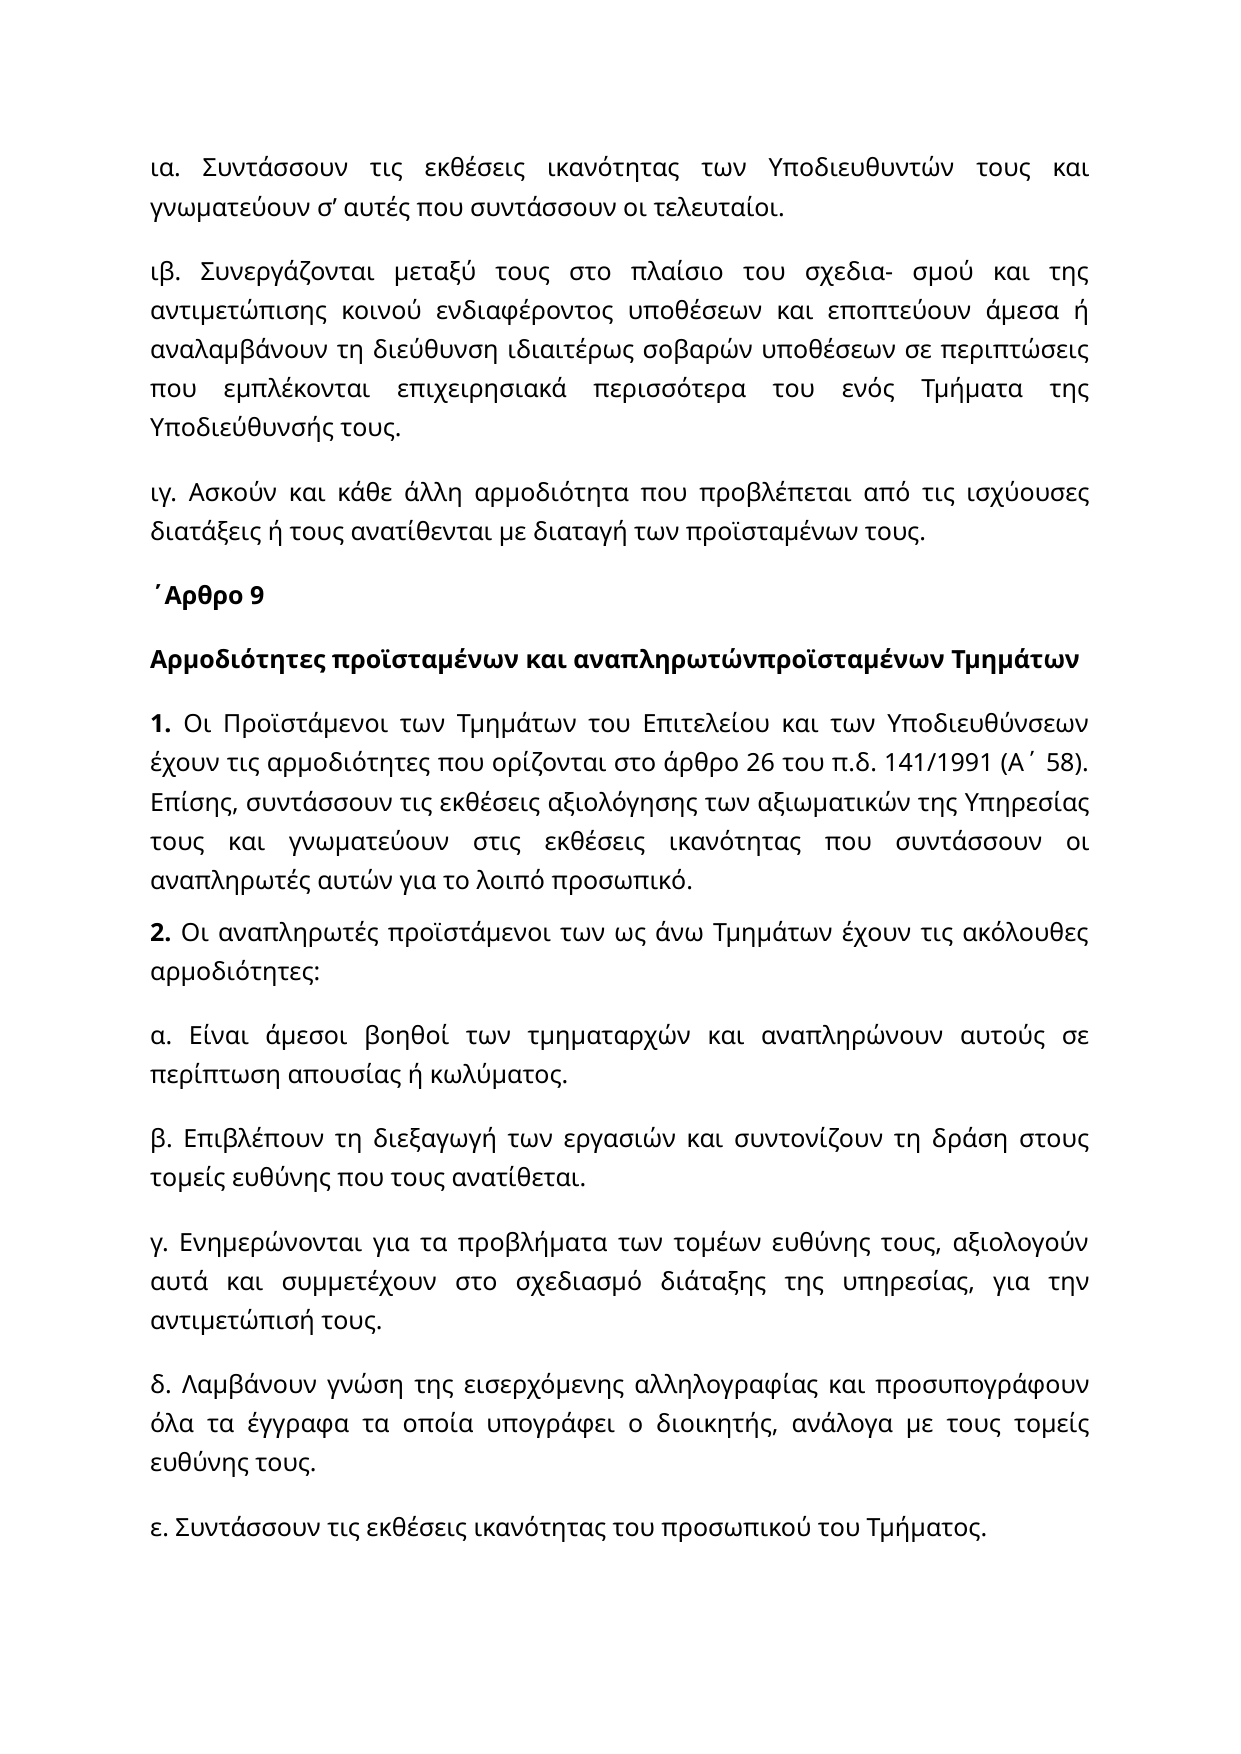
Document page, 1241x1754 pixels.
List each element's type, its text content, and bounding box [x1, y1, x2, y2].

text ε. Συντάσσουν τις εκθέσεις ικανότητας του προσωπικού του Τμήματος. [150, 1509, 1090, 1543]
text β. Επιβλέπουν τη διεξαγωγή των εργασιών και συντονίζουν τη δράση στους τομείς ευθύνης που τους ανατίθεται. [150, 1121, 1090, 1194]
text δ. Λαμβάνουν γνώση της εισερχόμενης αλληλογραφίας και προσυπογράφουν όλα τα έγγραφα τα οποία υπογράφει ο διοικητής, ανάλογα με τους τομείς ευθύνης τους. [150, 1367, 1090, 1479]
text ια. Συντάσσουν τις εκθέσεις ικανότητας των Υποδιευθυντών τους και γνωματεύουν σ’ αυτές που συντάσσουν οι τελευταίοι. [150, 150, 1090, 223]
text ιγ. Ασκούν και κάθε άλλη αρμοδιότητα που προβλέπεται από τις ισχύουσες διατάξεις ή τους ανατίθενται με διαταγή των προϊσταμένων τους. [150, 474, 1090, 547]
text 1. Οι Προϊστάμενοι των Τμημάτων του Επιτελείου και των Υποδιευθύνσεων έχουν τις αρμοδιότητες που ορίζονται στο άρθρο 26 του π.δ. 141/1991 (Α΄ 58). Επίσης, συντάσσουν τις εκθέσεις αξιολόγησης των αξιωματικών της Υπηρεσίας τους και γνωματεύουν στις εκθέσεις ικανότητας που συντάσσουν οι αναπληρωτές αυτών για το λοιπό προσωπικό. [150, 706, 1090, 897]
text ΄Αρθρο 9 [150, 577, 1090, 612]
text ιβ. Συνεργάζονται μεταξύ τους στο πλαίσιο του σχεδια- σμού και της αντιμετώπισης κοινού ενδιαφέροντος υποθέσεων και εποπτεύουν άμεσα ή αναλαμβάνουν τη διεύθυνση ιδιαιτέρως σοβαρών υποθέσεων σε περιπτώσεις που εμπλέκονται επιχειρησιακά περισσότερα του ενός Τμήματα της Υποδιεύθυνσής τους. [150, 253, 1090, 444]
text γ. Ενημερώνονται για τα προβλήματα των τομέων ευθύνης τους, αξιολογούν αυτά και συμμετέχουν στο σχεδιασμό διάταξης της υπηρεσίας, για την αντιμετώπισή τους. [150, 1224, 1090, 1337]
text Αρμοδιότητες προϊσταμένων και αναπληρωτώνπροϊσταμένων Τμημάτων [150, 642, 1090, 676]
text α. Είναι άμεσοι βοηθοί των τμηματαρχών και αναπληρώνουν αυτούς σε περίπτωση απουσίας ή κωλύματος. [150, 1017, 1090, 1091]
text 2. Οι αναπληρωτές προϊστάμενοι των ως άνω Τμημάτων έχουν τις ακόλουθες αρμοδιότητες: [150, 914, 1090, 987]
